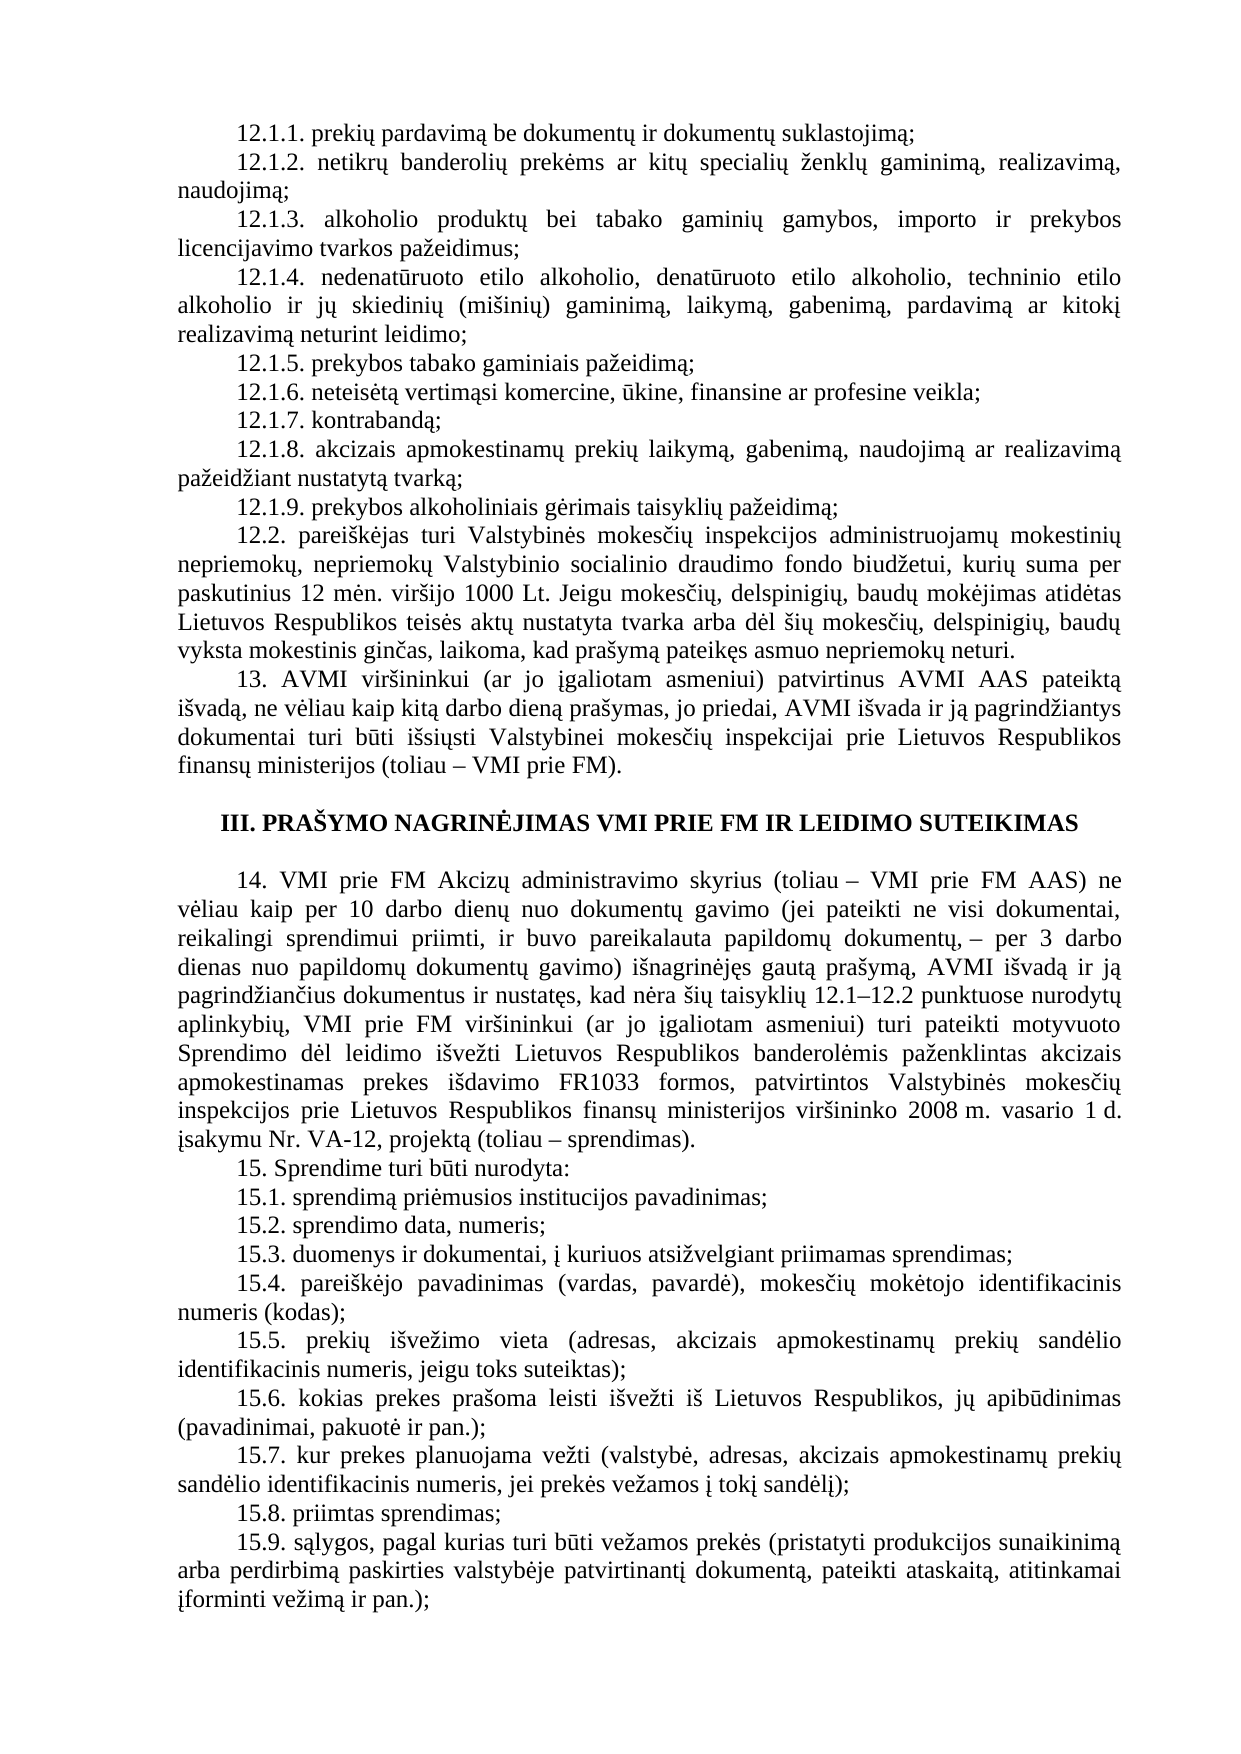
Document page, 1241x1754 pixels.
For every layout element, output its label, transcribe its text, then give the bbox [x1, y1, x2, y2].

text 12.1.8. akcizais apmokestinamų prekių laikymą, gabenimą, naudojimą ar realizavimą pažeidžiant nustatytą tvarką; [177, 434, 1122, 492]
text 12.1.7. kontrabandą; [177, 406, 1122, 434]
text 15.3. duomenys ir dokumentai, į kuriuos atsižvelgiant priimamas sprendimas; [177, 1239, 1122, 1268]
text 12.1.9. prekybos alkoholiniais gėrimais taisyklių pažeidimą; [177, 492, 1122, 521]
text 15.8. priimtas sprendimas; [177, 1498, 1122, 1527]
text 15.4. pareiškėjo pavadinimas (vardas, pavardė), mokesčių mokėtojo identifikacinis numeris (kodas); [177, 1268, 1122, 1326]
text 12.1.1. prekių pardavimą be dokumentų ir dokumentų suklastojimą; [177, 118, 1122, 147]
text III. PRAŠYMO NAGRINĖJIMAS VMI PRIE FM IR LEIDIMO SUTEIKIMAS [177, 808, 1122, 837]
text 15.1. sprendimą priėmusios institucijos pavadinimas; [177, 1182, 1122, 1211]
text 15.5. prekių išvežimo vieta (adresas, akcizais apmokestinamų prekių sandėlio identifikacinis numeris, jeigu toks suteiktas); [177, 1326, 1122, 1383]
text 15.7. kur prekes planuojama vežti (valstybė, adresas, akcizais apmokestinamų prekių sandėlio identifikacinis numeris, jei prekės vežamos į tokį sandėlį); [177, 1441, 1122, 1498]
text 14. VMI prie FM Akcizų administravimo skyrius (toliau – VMI prie FM AAS) ne vėliau kaip per 10 darbo dienų nuo dokumentų gavimo (jei pateikti ne visi dokumentai, reikalingi sprendimui priimti, ir buvo pareikalauta papildomų dokumentų, – per 3 darbo dienas nuo papildomų dokumentų gavimo) išnagrinėjęs gautą prašymą, AVMI išvadą ir ją pagrindžiančius dokumentus ir nustatęs, kad nėra šių taisyklių 12.1–12.2 punktuose nurodytų aplinkybių, VMI prie FM viršininkui (ar jo įgaliotam asmeniui) turi pateikti motyvuoto Sprendimo dėl leidimo išvežti Lietuvos Respublikos banderolėmis paženklintas akcizais apmokestinamas prekes išdavimo FR1033 formos, patvirtintos Valstybinės mokesčių inspekcijos prie Lietuvos Respublikos finansų ministerijos viršininko 2008 m. vasario 1 d. įsakymu Nr. VA-12, projektą (toliau – sprendimas). [177, 866, 1122, 1153]
text 12.1.5. prekybos tabako gaminiais pažeidimą; [177, 348, 1122, 377]
text 15.9. sąlygos, pagal kurias turi būti vežamos prekės (pristatyti produkcijos sunaikinimą arba perdirbimą paskirties valstybėje patvirtinantį dokumentą, pateikti ataskaitą, atitinkamai įforminti vežimą ir pan.); [177, 1527, 1122, 1613]
text 12.1.6. neteisėtą vertimąsi komercine, ūkine, finansine ar profesine veikla; [177, 377, 1122, 406]
text 15.6. kokias prekes prašoma leisti išvežti iš Lietuvos Respublikos, jų apibūdinimas (pavadinimai, pakuotė ir pan.); [177, 1383, 1122, 1441]
text 12.1.2. netikrų banderolių prekėms ar kitų specialių ženklų gaminimą, realizavimą, naudojimą; [177, 147, 1122, 204]
text 15.2. sprendimo data, numeris; [177, 1211, 1122, 1239]
text 12.1.4. nedenatūruoto etilo alkoholio, denatūruoto etilo alkoholio, techninio etilo alkoholio ir jų skiedinių (mišinių) gaminimą, laikymą, gabenimą, pardavimą ar kitokį realizavimą neturint leidimo; [177, 262, 1122, 348]
text 13. AVMI viršininkui (ar jo įgaliotam asmeniui) patvirtinus AVMI AAS pateiktą išvadą, ne vėliau kaip kitą darbo dieną prašymas, jo priedai, AVMI išvada ir ją pagrindžiantys dokumentai turi būti išsiųsti Valstybinei mokesčių inspekcijai prie Lietuvos Respublikos finansų ministerijos (toliau – VMI prie FM). [177, 664, 1122, 779]
text 12.1.3. alkoholio produktų bei tabako gaminių gamybos, importo ir prekybos licencijavimo tvarkos pažeidimus; [177, 204, 1122, 262]
text 12.2. pareiškėjas turi Valstybinės mokesčių inspekcijos administruojamų mokestinių nepriemokų, nepriemokų Valstybinio socialinio draudimo fondo biudžetui, kurių suma per paskutinius 12 mėn. viršijo 1000 Lt. Jeigu mokesčių, delspinigių, baudų mokėjimas atidėtas Lietuvos Respublikos teisės aktų nustatyta tvarka arba dėl šių mokesčių, delspinigių, baudų vyksta mokestinis ginčas, laikoma, kad prašymą pateikęs asmuo nepriemokų neturi. [177, 521, 1122, 664]
text 15. Sprendime turi būti nurodyta: [177, 1153, 1122, 1182]
